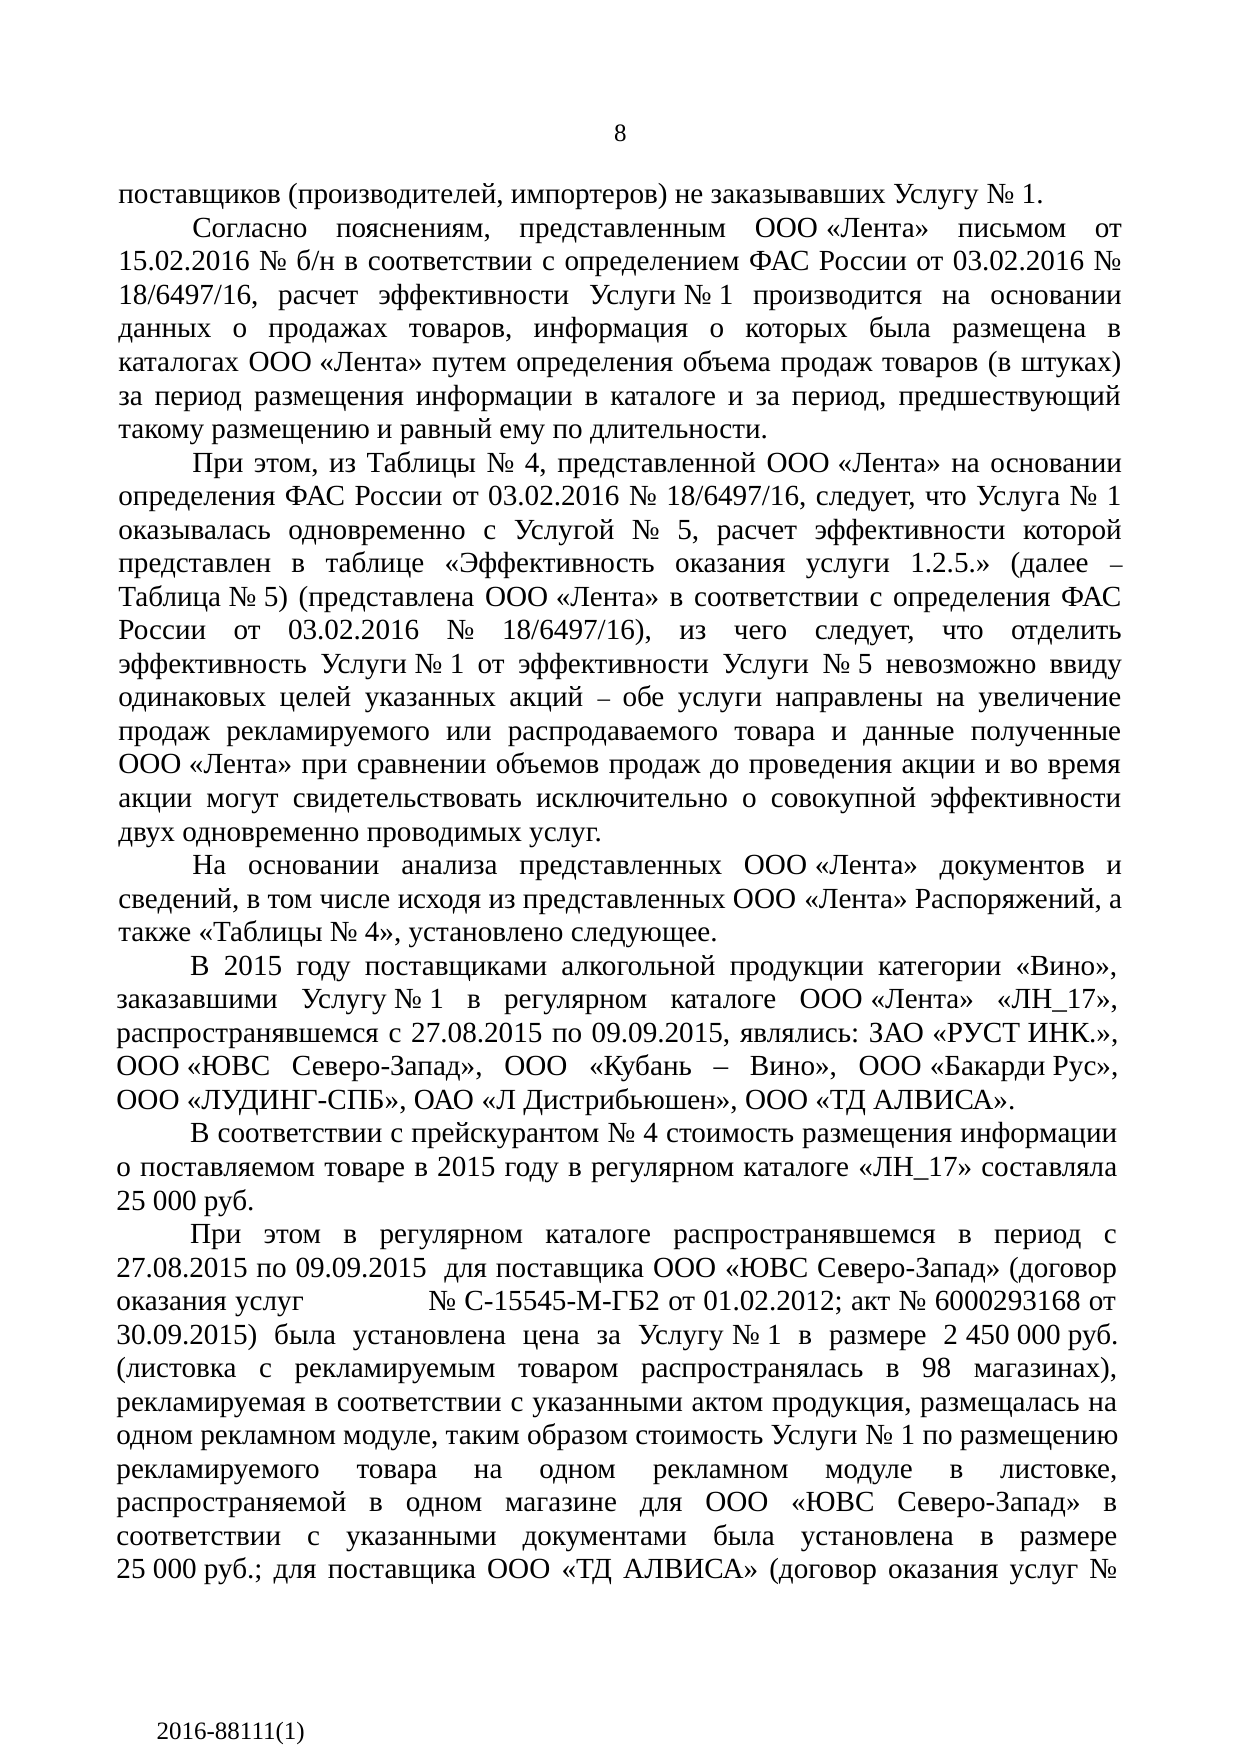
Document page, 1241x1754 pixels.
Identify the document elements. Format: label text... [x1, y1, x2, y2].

text На основании анализа представленных ООО «Лента» документов и сведений, в том числе исходя из представленных ООО «Лента» Распоряжений, а также «Таблицы № 4», установлено следующее. [118, 847, 1122, 948]
text Согласно пояснениям, представленным ООО «Лента» письмом от 15.02.2016 № б/н в соответствии с определением ФАС России от 03.02.2016 № 18/6497/16, расчет эффективности Услуги № 1 производится на основании данных о продажах товаров, информация о которых была размещена в каталогах ООО «Лента» путем определения объема продаж товаров (в штуках) за период размещения информации в каталоге и за период, предшествующий такому размещению и равный ему по длительности. [118, 210, 1122, 445]
text поставщиков (производителей, импортеров) не заказывавших Услугу № 1. [118, 176, 1122, 210]
text В 2015 году поставщиками алкогольной продукции категории «Вино», заказавшими Услугу № 1 в регулярном каталоге ООО «Лента» «ЛН_17», распространявшемся с 27.08.2015 по 09.09.2015, являлись: ЗАО «РУСТ ИНК.», ООО «ЮВС Северо-Запад», ООО «Кубань – Вино», ООО «Бакарди Рус», ООО «ЛУДИНГ-СПБ», ОАО «Л Дистрибьюшен», ООО «ТД АЛВИСА». [116, 948, 1118, 1116]
text При этом, из Таблицы № 4, представленной ООО «Лента» на основании определения ФАС России от 03.02.2016 № 18/6497/16, следует, что Услуга № 1 оказывалась одновременно с Услугой № 5, расчет эффективности которой представлен в таблице «Эффективность оказания услуги 1.2.5.» (далее – Таблица № 5) (представлена ООО «Лента» в соответствии с определения ФАС России от 03.02.2016 № 18/6497/16), из чего следует, что отделить эффективность Услуги № 1 от эффективности Услуги № 5 невозможно ввиду одинаковых целей указанных акций – обе услуги направлены на увеличение продаж рекламируемого или распродаваемого товара и данные полученные ООО «Лента» при сравнении объемов продаж до проведения акции и во время акции могут свидетельствовать исключительно о совокупной эффективности двух одновременно проводимых услуг. [118, 445, 1122, 847]
text При этом в регулярном каталоге распространявшемся в период с 27.08.2015 по 09.09.2015 для поставщика ООО «ЮВС Северо-Запад» (договор оказания услуг № С-15545-М-ГБ2 от 01.02.2012; акт № 6000293168 от 30.09.2015) была установлена цена за Услугу № 1 в размере 2 450 000 руб. (листовка с рекламируемым товаром распространялась в 98 магазинах), рекламируемая в соответствии с указанными актом продукция, размещалась на одном рекламном модуле, таким образом стоимость Услуги № 1 по размещению рекламируемого товара на одном рекламном модуле в листовке, распространяемой в одном магазине для ООО «ЮВС Северо-Запад» в соответствии с указанными документами была установлена в размере 25 000 руб.; для поставщика ООО «ТД АЛВИСА» (договор оказания услуг № [116, 1216, 1118, 1585]
text В соответствии с прейскурантом № 4 стоимость размещения информации о поставляемом товаре в 2015 году в регулярном каталоге «ЛН_17» составляла 25 000 руб. [116, 1116, 1118, 1216]
